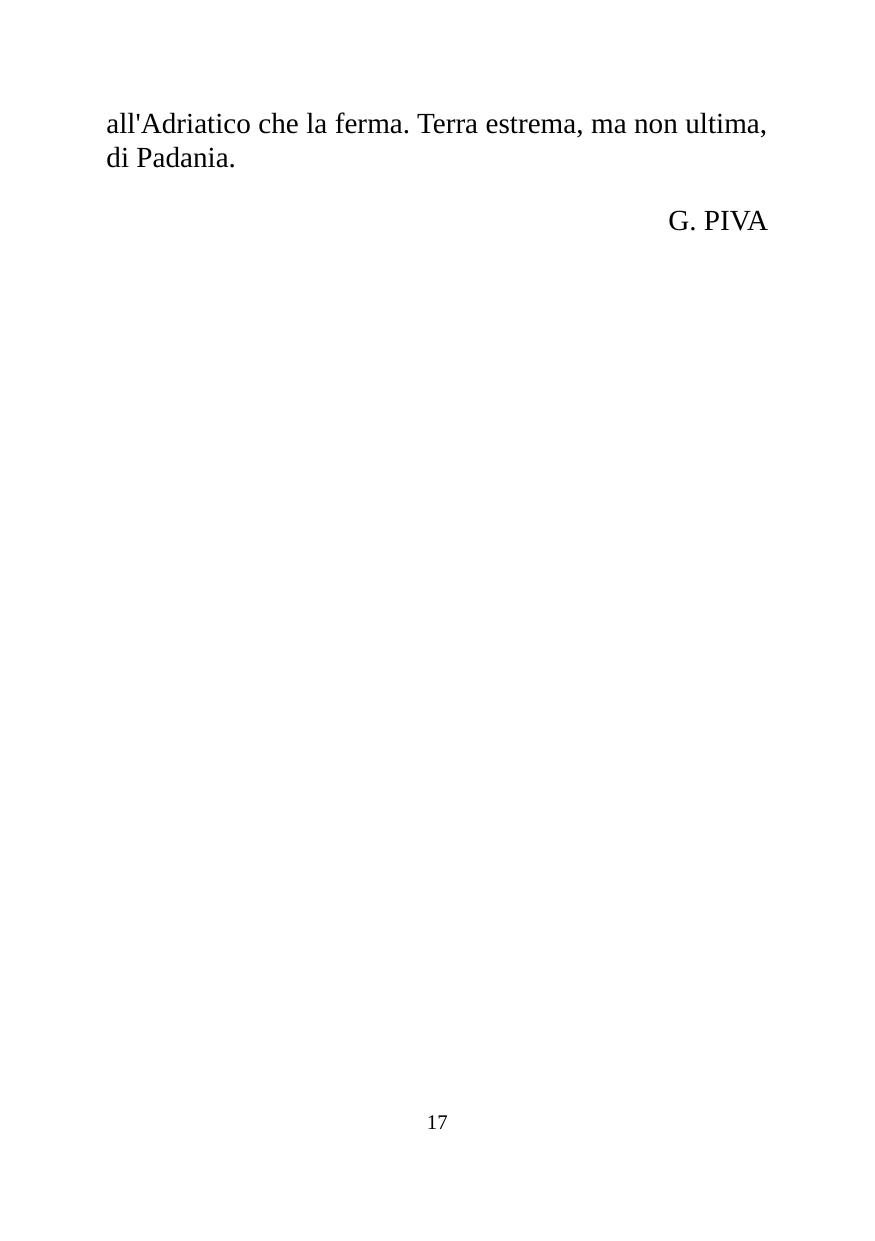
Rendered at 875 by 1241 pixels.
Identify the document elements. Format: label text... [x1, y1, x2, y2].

text G. PIVA [106, 203, 768, 236]
text all'Adriatico che la ferma. Terra estrema, ma non ultima, di Padania. [106, 106, 768, 173]
